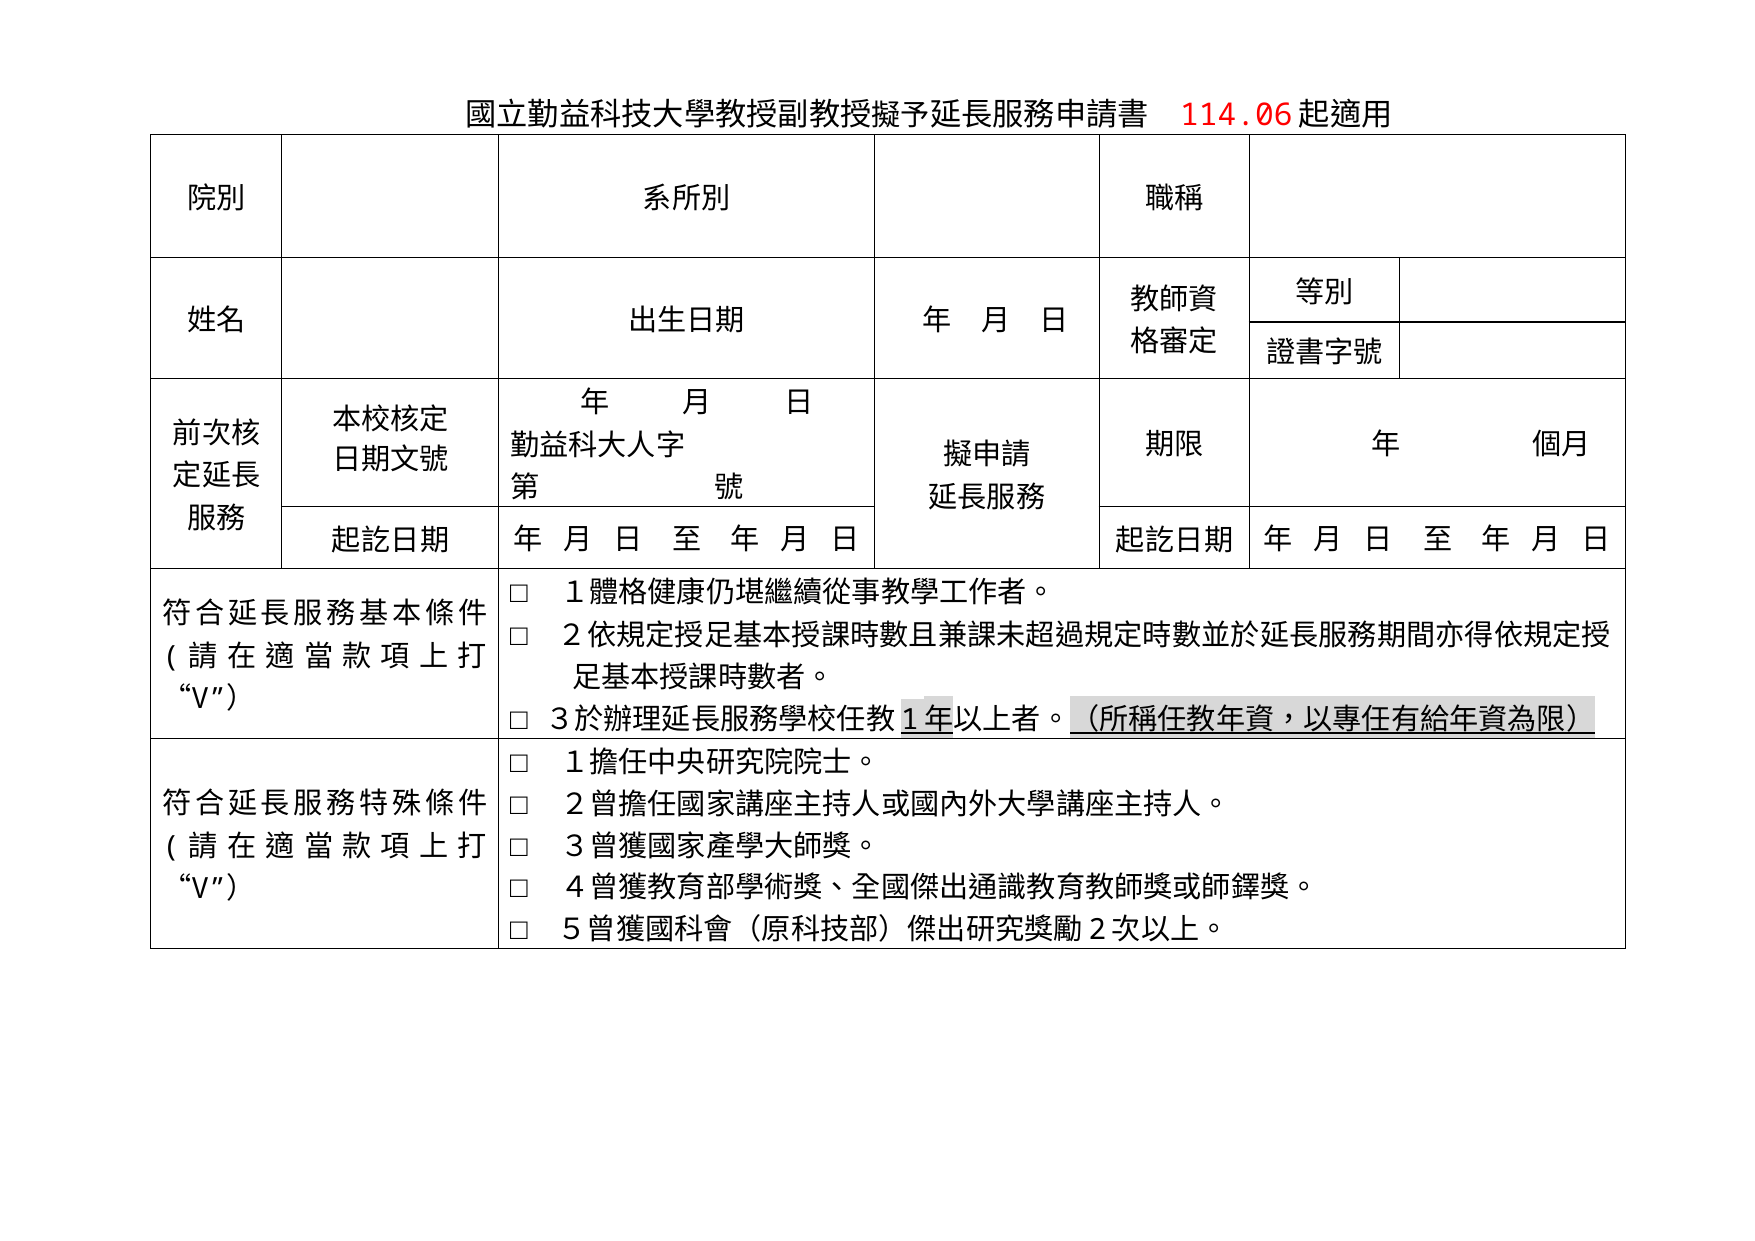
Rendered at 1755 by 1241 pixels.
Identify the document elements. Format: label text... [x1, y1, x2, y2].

table_cell 期限 [1100, 379, 1249, 506]
table_cell 等別 [1250, 258, 1399, 321]
table_cell １擔任中央研究院院士。 ２曾擔任國家講座主持人或國內外大學講座主持人。 ３曾獲國家產學大師獎。 ４曾獲教育部學術獎、全國傑出通識教育教師獎或師鐸獎。 ５曾獲國科會（原科技部）傑出研究獎勵2次以上。 [499, 739, 1625, 948]
table_cell 教師資 格審定 [1100, 258, 1249, 378]
table_cell 年 月 日 勤益科大人字 第 號 [499, 379, 874, 506]
table_cell 證書字號 [1250, 323, 1399, 378]
table_cell [1400, 258, 1625, 321]
table_header [1250, 135, 1625, 257]
table_cell 擬申請 延長服務 [875, 379, 1099, 568]
table_cell 符合延長服務特殊條件(請在適當款項上打“V”） [151, 739, 498, 948]
table_cell [282, 258, 498, 378]
table_cell [1400, 323, 1625, 378]
table_cell 前次核定延長服務 [151, 379, 281, 568]
table_header 系所別 [499, 135, 874, 257]
table_cell 本校核定 日期文號 [282, 379, 498, 506]
table_cell 姓名 [151, 258, 281, 378]
table_cell 起訖日期 [282, 507, 498, 568]
table_cell 年 月 日 至 年 月 日 [1250, 507, 1625, 568]
table_header 院別 [151, 135, 281, 257]
table_header 職稱 [1100, 135, 1249, 257]
table_header [282, 135, 498, 257]
table_cell 符合延長服務基本條件(請在適當款項上打“V”） [151, 569, 498, 738]
table_cell 出生日期 [499, 258, 874, 378]
table_cell 起訖日期 [1100, 507, 1249, 568]
table_cell 年 個月 [1250, 379, 1625, 506]
table_header [875, 135, 1099, 257]
table_cell １體格健康仍堪繼續從事教學工作者。 ２依規定授足基本授課時數且兼課未超過規定時數並於延長服務期間亦得依規定授足基本授課時數者。 □ ３於辦理延長服務學校任教1年以上者。（所稱任教年資，以專任有給年資為限） [499, 569, 1625, 738]
text 國立勤益科技大學教授副教授擬予延長服務申請書 114.06起適用 [162, 89, 1695, 134]
table_cell 年 月 日 [875, 258, 1099, 378]
table_cell 年 月 日 至 年 月 日 [499, 507, 874, 568]
